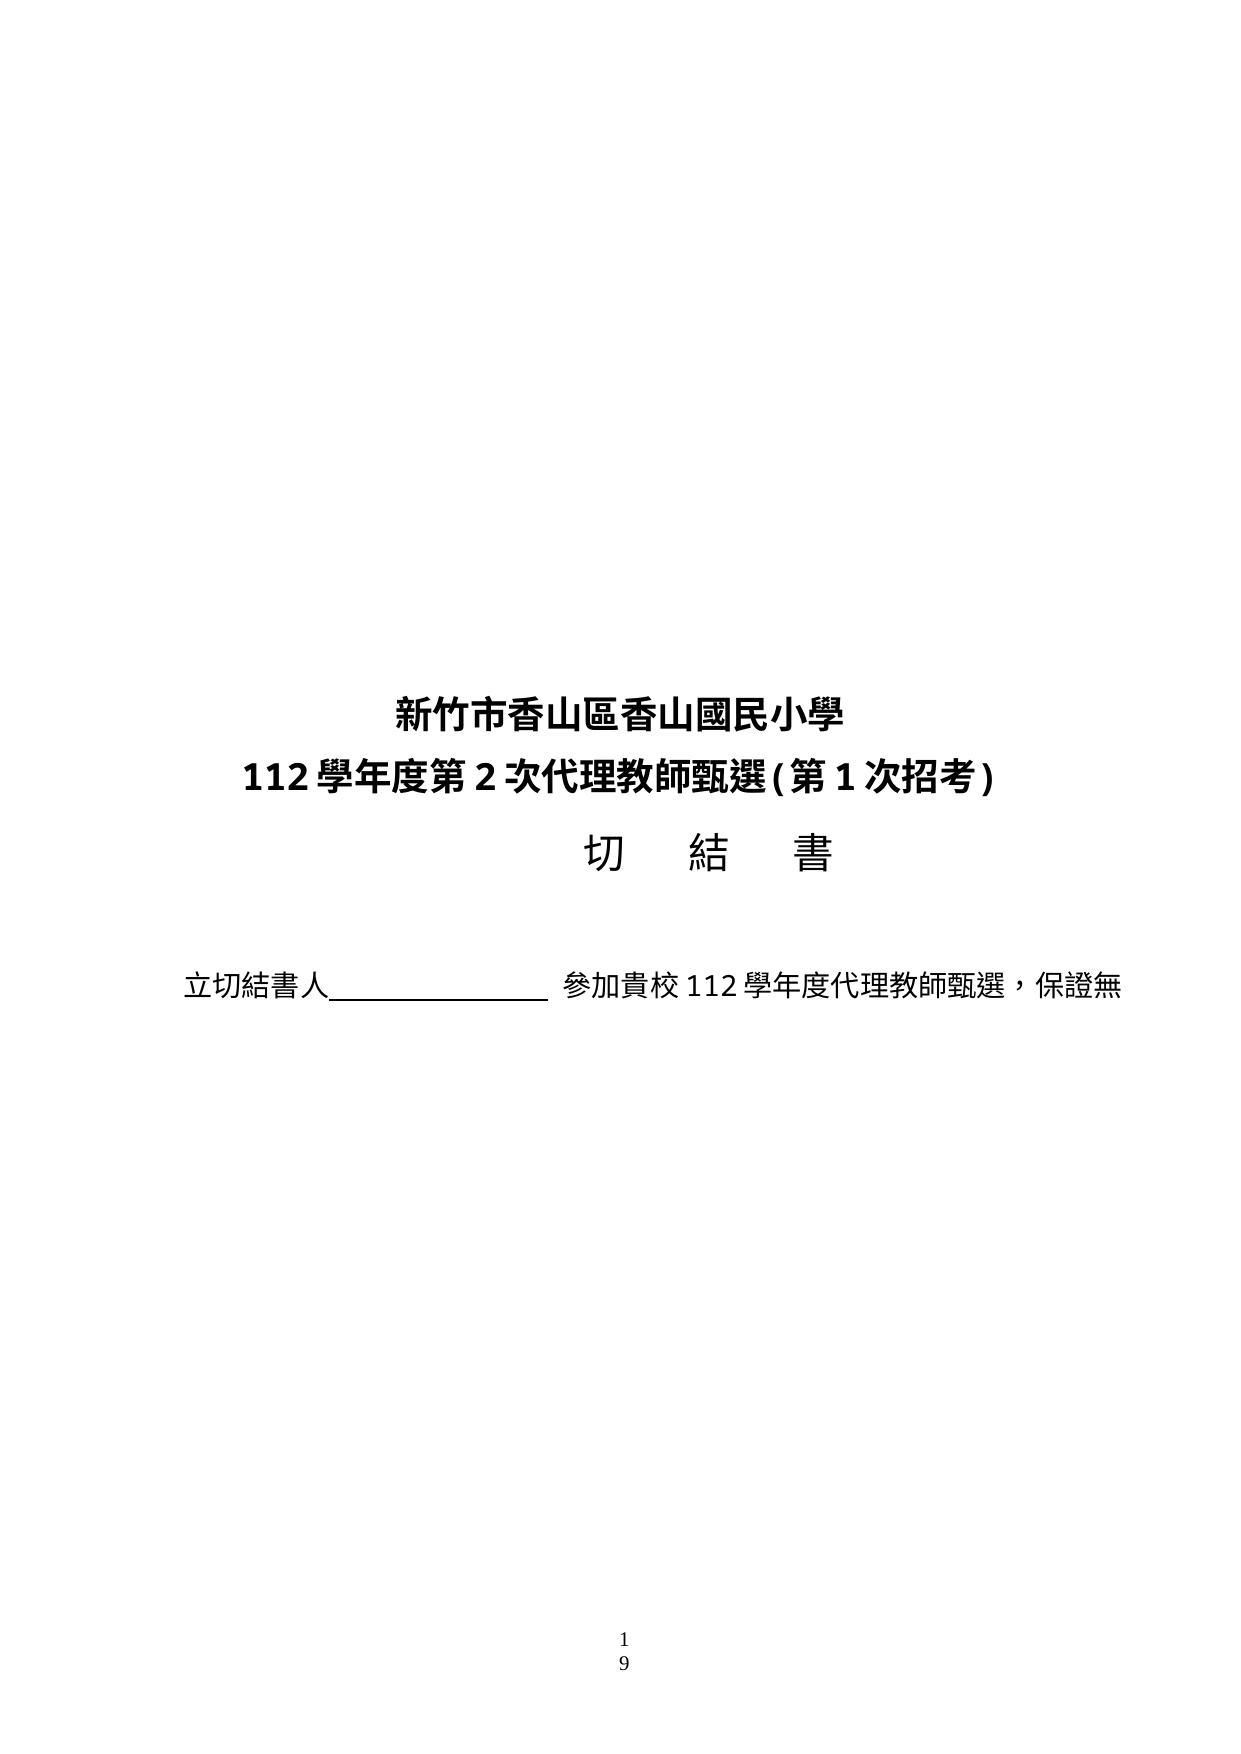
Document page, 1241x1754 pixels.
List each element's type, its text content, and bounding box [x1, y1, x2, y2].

text 切結書 [272, 820, 1146, 880]
text 立切結書人 參加貴校112學年度代理教師甄選，保證無 [94, 943, 1146, 1005]
text 112學年度第2次代理教師甄選(第1次招考) [94, 733, 1146, 795]
text 新竹市香山區香山國民小學 [94, 670, 1146, 733]
